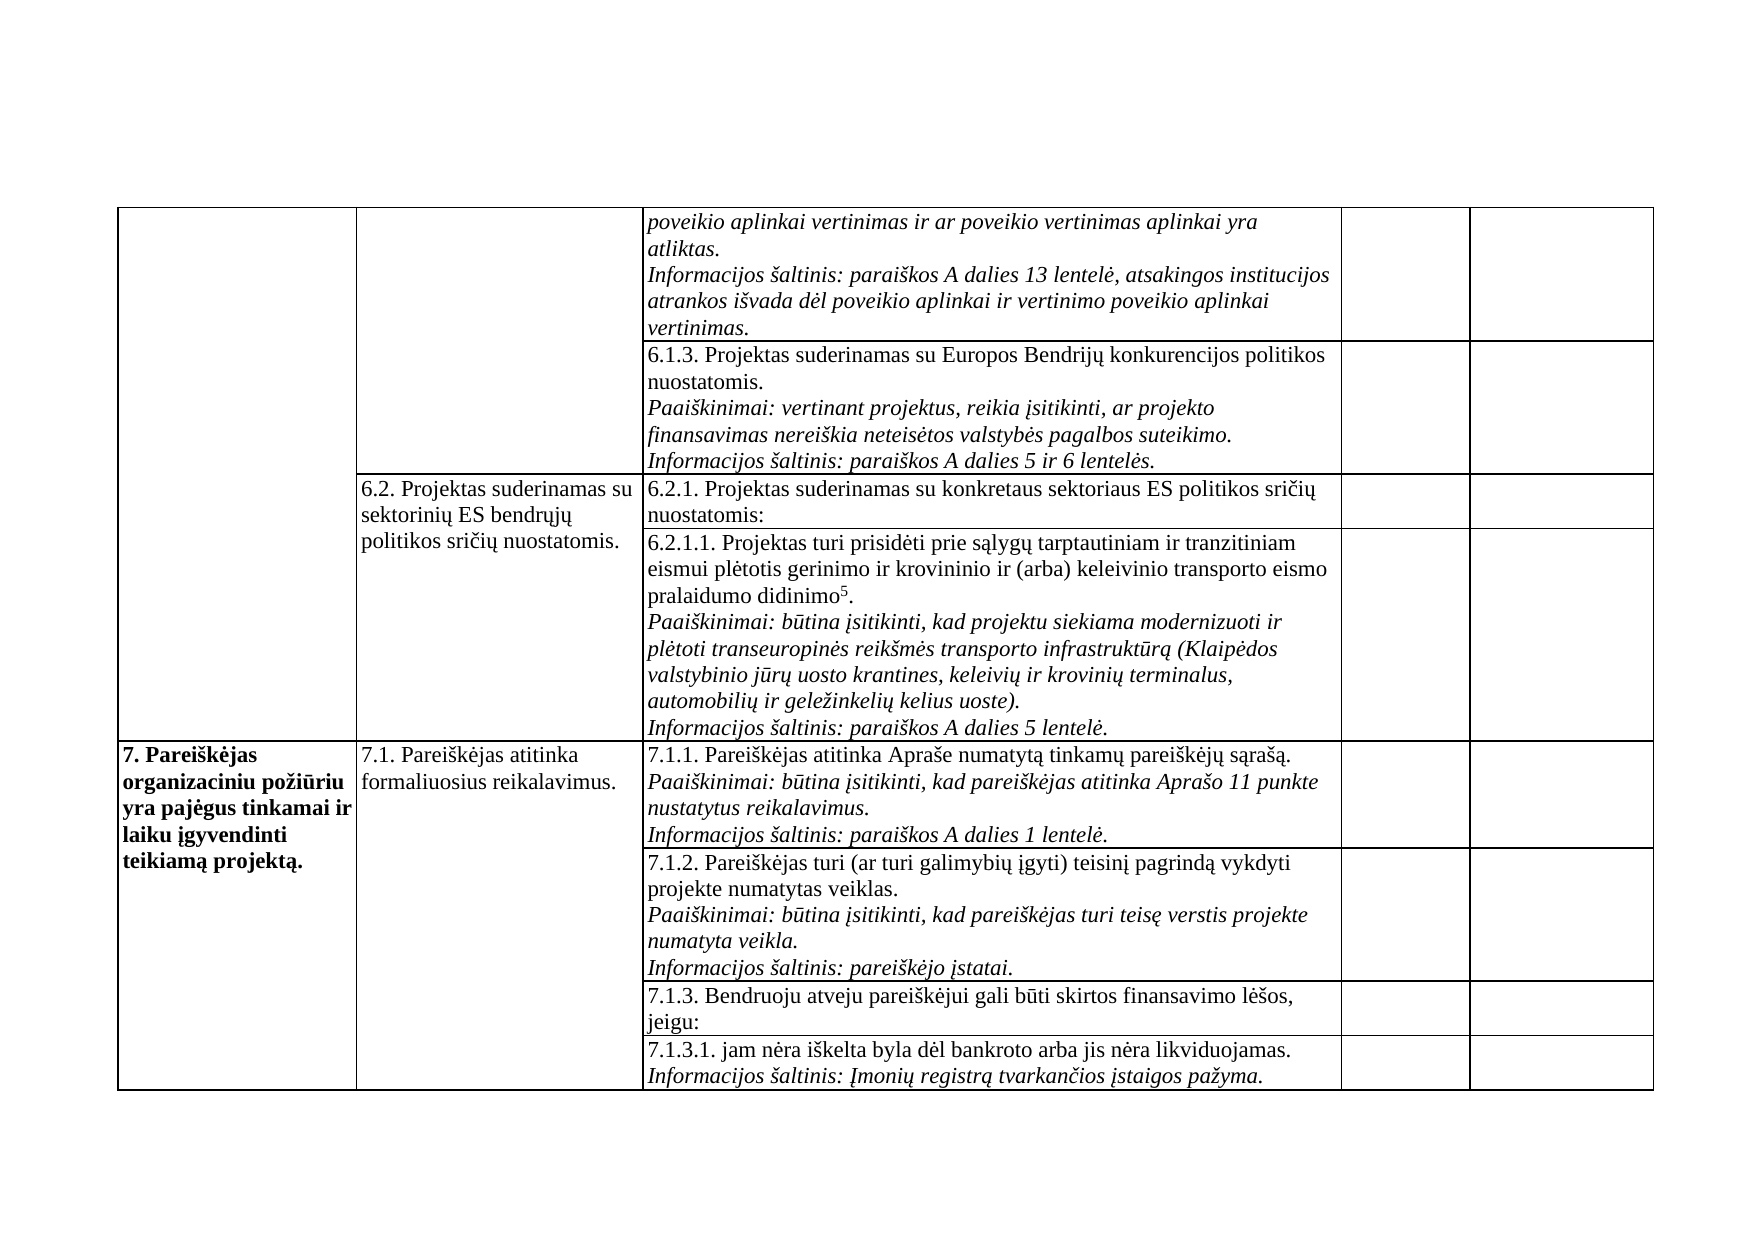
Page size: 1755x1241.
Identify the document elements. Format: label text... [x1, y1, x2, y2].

table_cell 6.2.1. Projektas suderinamas su konkretaus sektoriaus ES politikos sričių nuostatomis: [644, 475, 1341, 528]
table_cell 7.1.3. Bendruoju atveju pareiškėjui gali būti skirtos finansavimo lėšos, jeigu: [644, 982, 1341, 1034]
table_cell poveikio aplinkai vertinimas ir ar poveikio vertinimas aplinkai yra atliktas. Informacijos šaltinis: paraiškos A dalies 13 lentelė, atsakingos institucijos atrankos išvada dėl poveikio aplinkai ir vertinimo poveikio aplinkai vertinimas. [644, 208, 1341, 340]
table_cell [1471, 475, 1653, 528]
table_cell [1471, 529, 1653, 740]
table_cell 7.1. Pareiškėjas atitinka formaliuosius reikalavimus. [357, 742, 642, 1089]
table_cell 6.1.3. Projektas suderinamas su Europos Bendrijų konkurencijos politikos nuostatomis. Paaiškinimai: vertinant projektus, reikia įsitikinti, ar projekto finansavimas nereiškia neteisėtos valstybės pagalbos suteikimo. Informacijos šaltinis: paraiškos A dalies 5 ir 6 lentelės. [644, 342, 1341, 473]
table_cell 7.1.3.1. jam nėra iškelta byla dėl bankroto arba jis nėra likviduojamas. Informacijos šaltinis: Įmonių registrą tvarkančios įstaigos pažyma. [644, 1036, 1341, 1089]
table_cell [1471, 342, 1653, 473]
table_cell 7. Pareiškėjas organizaciniu požiūriu yra pajėgus tinkamai ir laiku įgyvendinti teikiamą projektą. [119, 742, 356, 1089]
table_cell 6.2.1.1. Projektas turi prisidėti prie sąlygų tarptautiniam ir tranzitiniam eismui plėtotis gerinimo ir krovininio ir (arba) keleivinio transporto eismo pralaidumo didinimo5. Paaiškinimai: būtina įsitikinti, kad projektu siekiama modernizuoti ir plėtoti transeuropinės reikšmės transporto infrastruktūrą (Klaipėdos valstybinio jūrų uosto krantines, keleivių ir krovinių terminalus, automobilių ir geležinkelių kelius uoste). Informacijos šaltinis: paraiškos A dalies 5 lentelė. [644, 529, 1341, 740]
table_cell 7.1.2. Pareiškėjas turi (ar turi galimybių įgyti) teisinį pagrindą vykdyti projekte numatytas veiklas. Paaiškinimai: būtina įsitikinti, kad pareiškėjas turi teisę verstis projekte numatyta veikla. Informacijos šaltinis: pareiškėjo įstatai. [644, 849, 1341, 980]
table_cell [1342, 529, 1469, 740]
table_cell [1471, 982, 1653, 1034]
table_cell 7.1.1. Pareiškėjas atitinka Apraše numatytą tinkamų pareiškėjų sąrašą. Paaiškinimai: būtina įsitikinti, kad pareiškėjas atitinka Aprašo 11 punkte nustatytus reikalavimus. Informacijos šaltinis: paraiškos A dalies 1 lentelė. [644, 742, 1341, 847]
table_cell [1471, 208, 1653, 340]
table_cell [1342, 982, 1469, 1034]
table_cell [1471, 849, 1653, 980]
table_cell [1471, 1036, 1653, 1089]
table_cell [1342, 208, 1469, 340]
table_cell [1342, 742, 1469, 847]
table_cell [357, 208, 642, 473]
table_cell 6.2. Projektas suderinamas su sektorinių ES bendrųjų politikos sričių nuostatomis. [357, 475, 642, 740]
table_cell [1342, 849, 1469, 980]
table_cell [1471, 742, 1653, 847]
table_cell [119, 208, 356, 740]
table_cell [1342, 475, 1469, 528]
table_cell [1342, 1036, 1469, 1089]
table_cell [1342, 342, 1469, 473]
